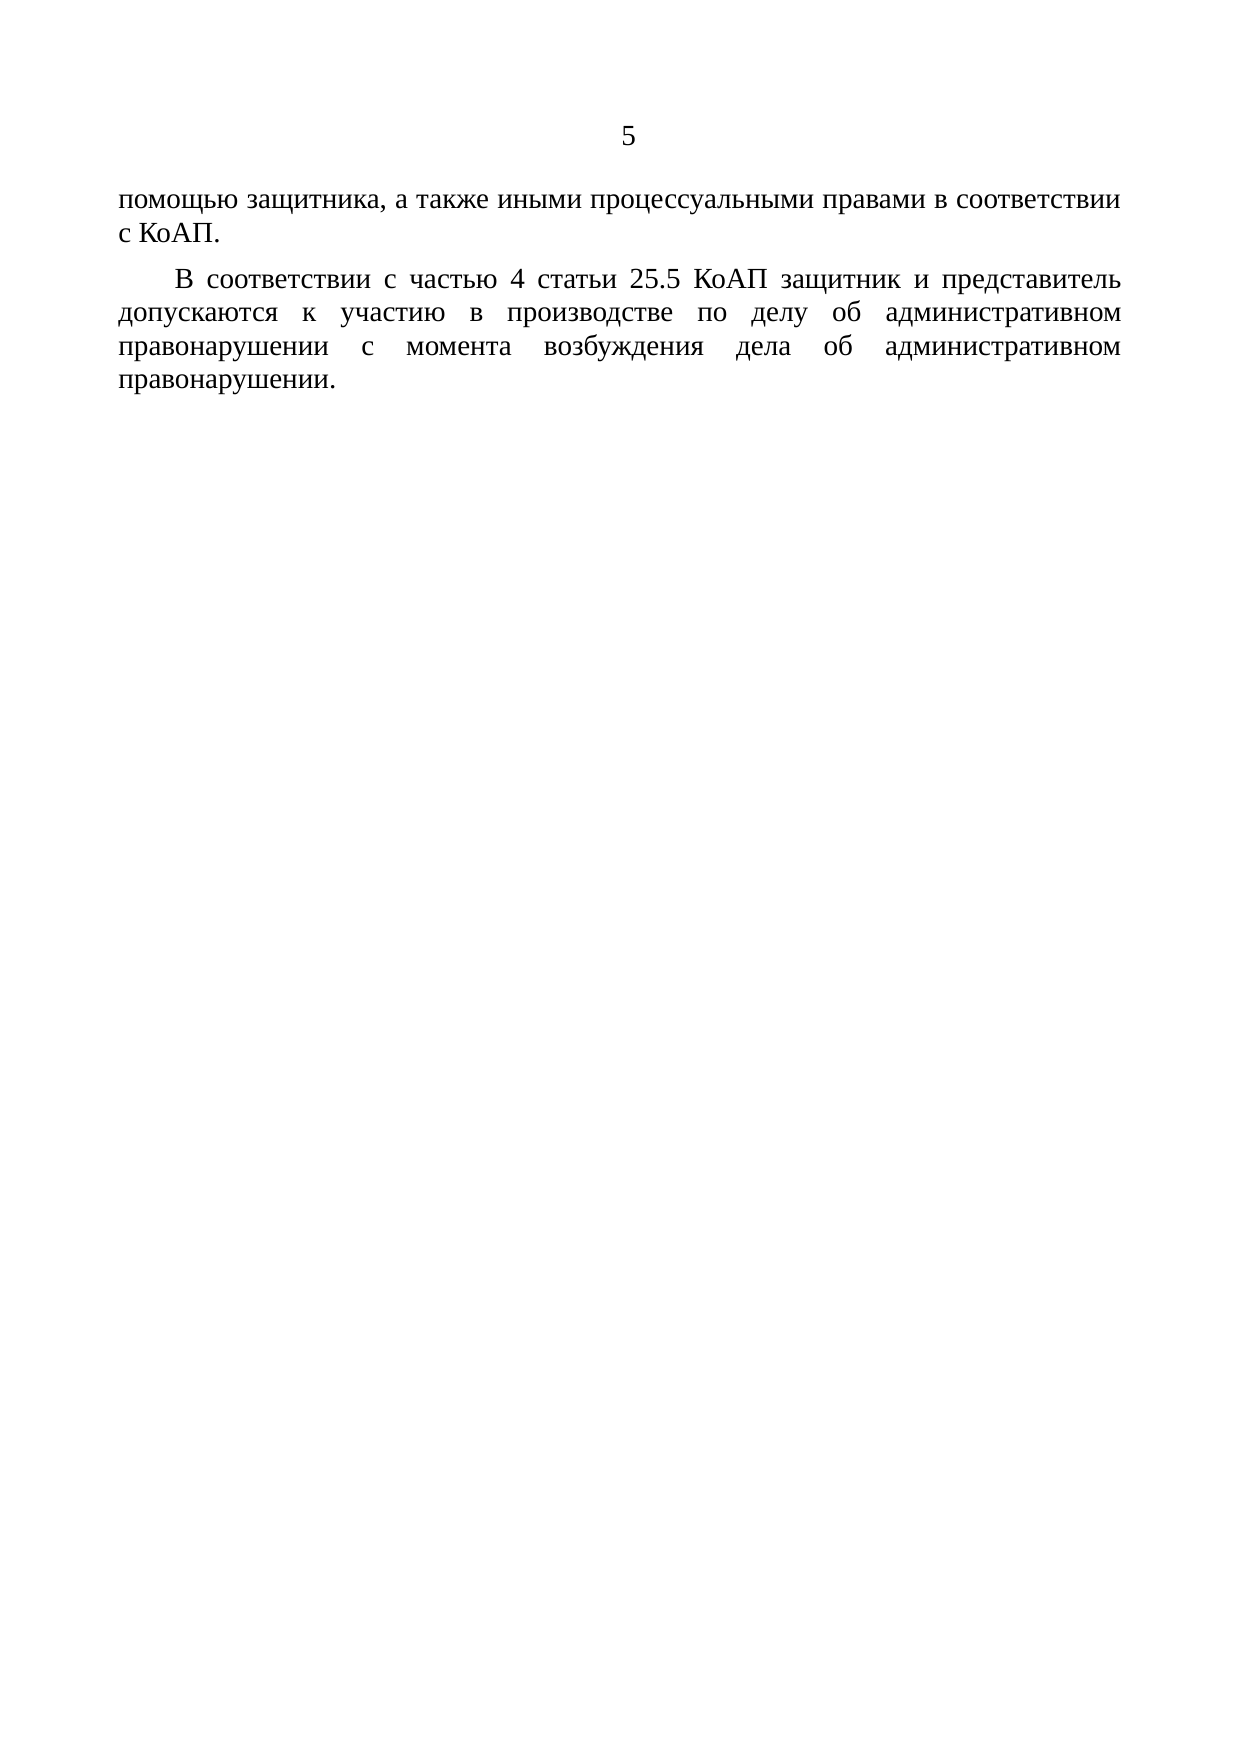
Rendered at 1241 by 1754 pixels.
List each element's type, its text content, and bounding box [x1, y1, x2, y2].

text помощью защитника, а также иными процессуальными правами в соответствии с КоАП. [118, 181, 1122, 248]
text В соответствии с частью 4 статьи 25.5 КоАП защитник и представитель допускаются к участию в производстве по делу об административном правонарушении с момента возбуждения дела об административном правонарушении. [118, 261, 1122, 395]
